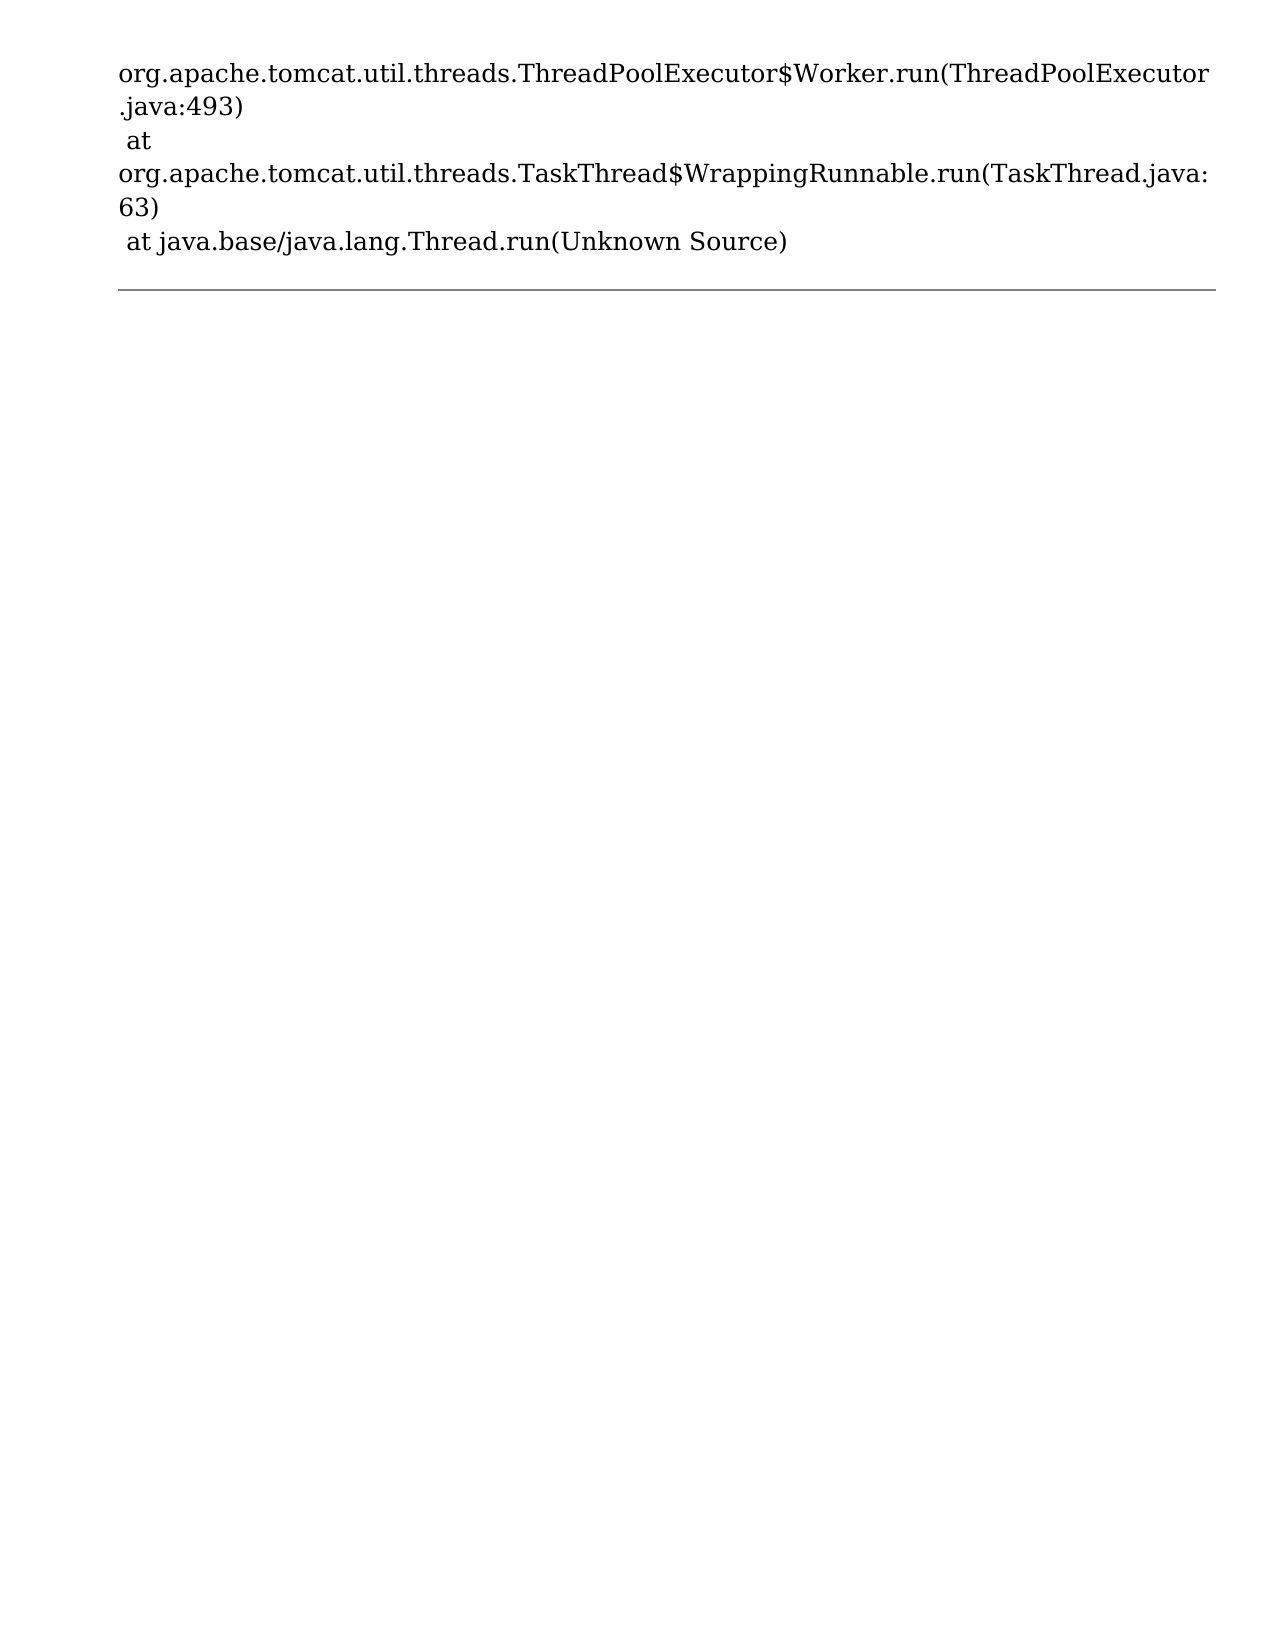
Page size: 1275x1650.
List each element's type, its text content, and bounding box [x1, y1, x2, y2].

text org.apache.tomcat.util.threads.ThreadPoolExecutor$Worker.run(ThreadPoolExecutor.java:493) at org.apache.tomcat.util.threads.TaskThread$WrappingRunnable.run(TaskThread.java:63) at java.base/java.lang.Thread.run(Unknown Source) [118, 59, 1216, 256]
